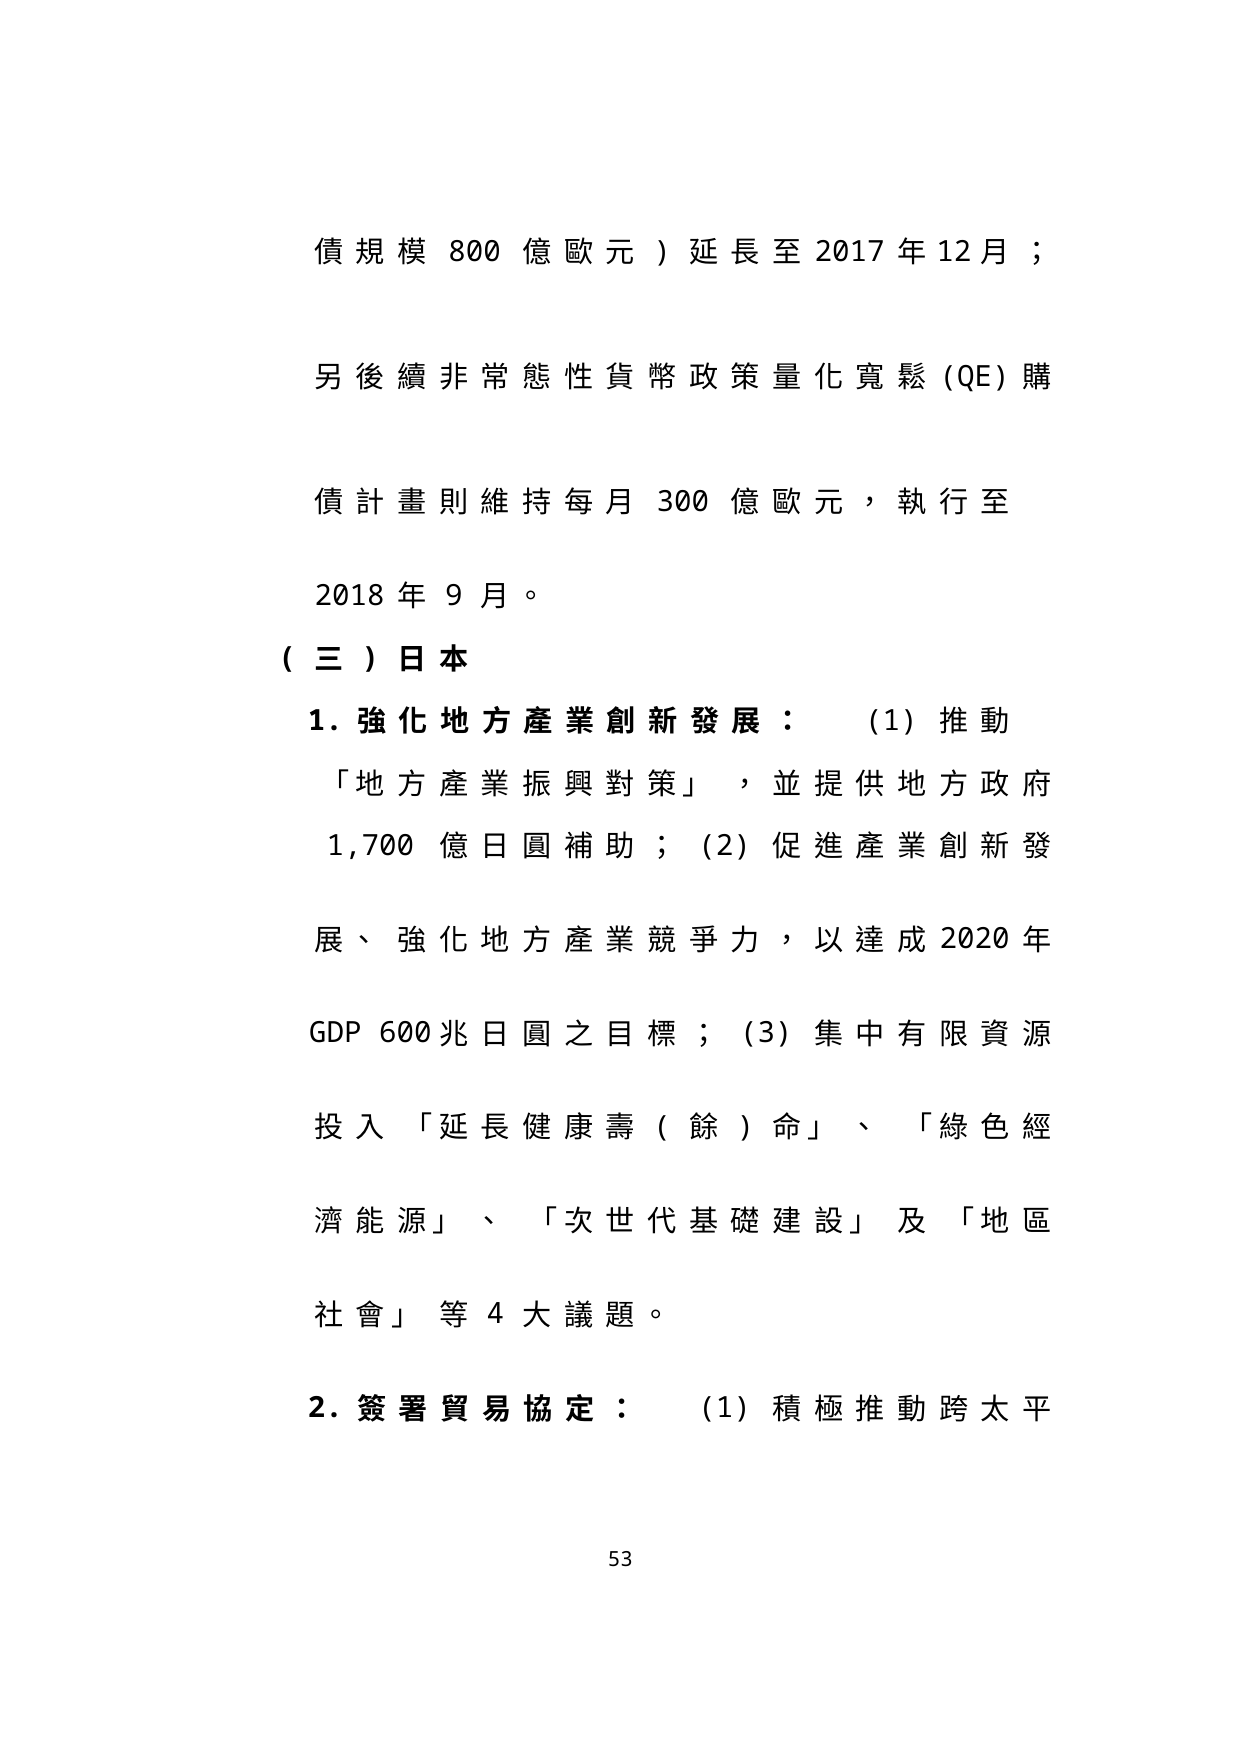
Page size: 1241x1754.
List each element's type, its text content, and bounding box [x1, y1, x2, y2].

text 1. 強化地方產業創新發展：(1)推動「地方產業振興對策」，並提供地方政府1,700億日圓補助；(2)促進產業創新發展、強化地方產業競爭力，以達成2020年GDP 600兆日圓之目標；(3)集中有限資源投入「延長健康壽(餘)命」、「綠色經濟能源」、「次世代基礎建設」及「地區社會」等4大議題。 [271, 677, 1058, 1365]
text 債規模800億歐元)延長至2017年12月；另後續非常態性貨幣政策量化寬鬆(QE)購債計畫則維持每月300億歐元，執行至2018年9月。 [271, 177, 1058, 615]
text (三)日本 [242, 615, 1058, 677]
text 2. 簽署貿易協定：(1)積極推動跨太平 [271, 1365, 1058, 1427]
